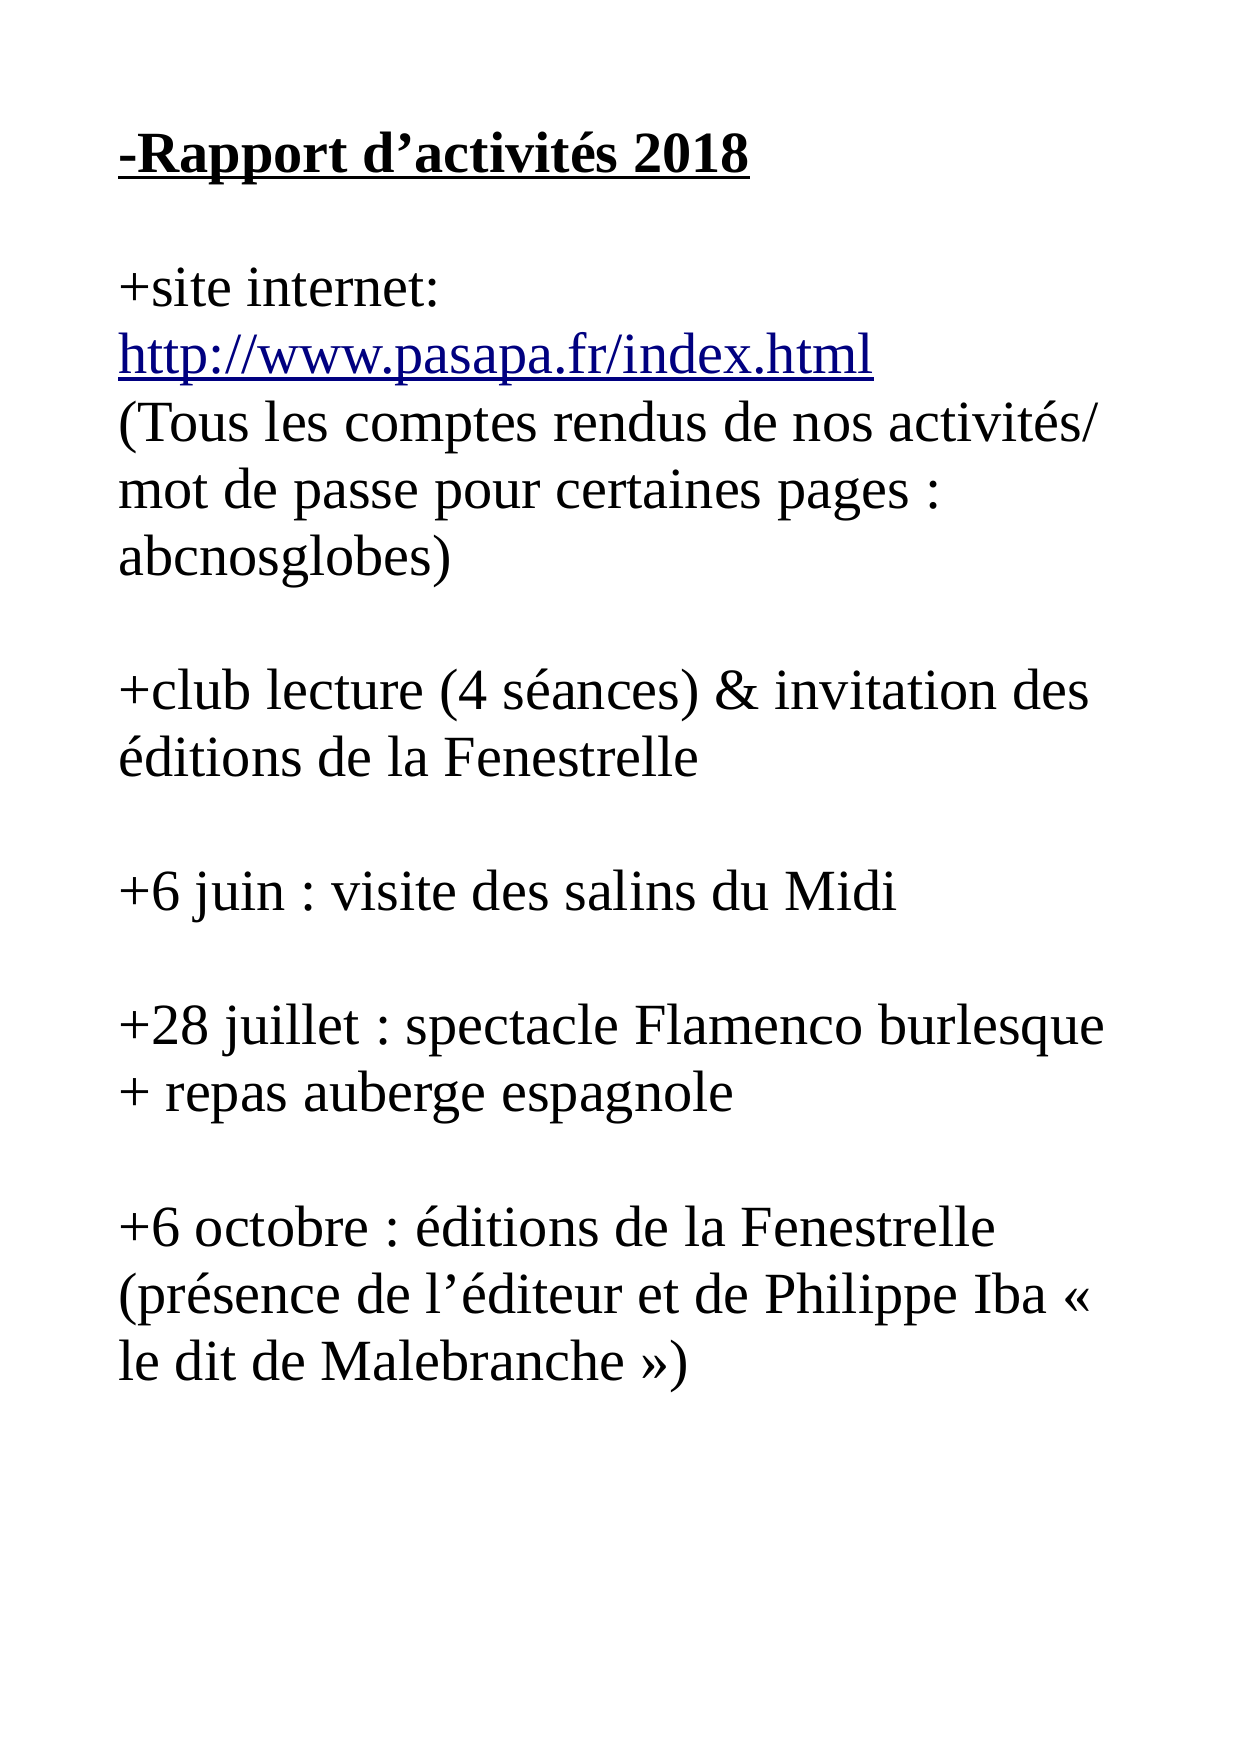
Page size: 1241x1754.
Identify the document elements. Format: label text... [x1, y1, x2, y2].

text +site internet: http://www.pasapa.fr/index.html [118, 252, 1122, 386]
text +6 octobre : éditions de la Fenestrelle (présence de l’éditeur et de Philippe Iba « le dit de Malebranche ») [118, 1191, 1122, 1393]
text +28 juillet : spectacle Flamenco burlesque + repas auberge espagnole [118, 990, 1122, 1124]
text (Tous les comptes rendus de nos activités/ mot de passe pour certaines pages : abcnosglobes) [118, 386, 1122, 588]
text -Rapport d’activités 2018 [118, 118, 1122, 185]
text +6 juin : visite des salins du Midi [118, 856, 1122, 923]
text +club lecture (4 séances) & invitation des éditions de la Fenestrelle [118, 655, 1122, 789]
